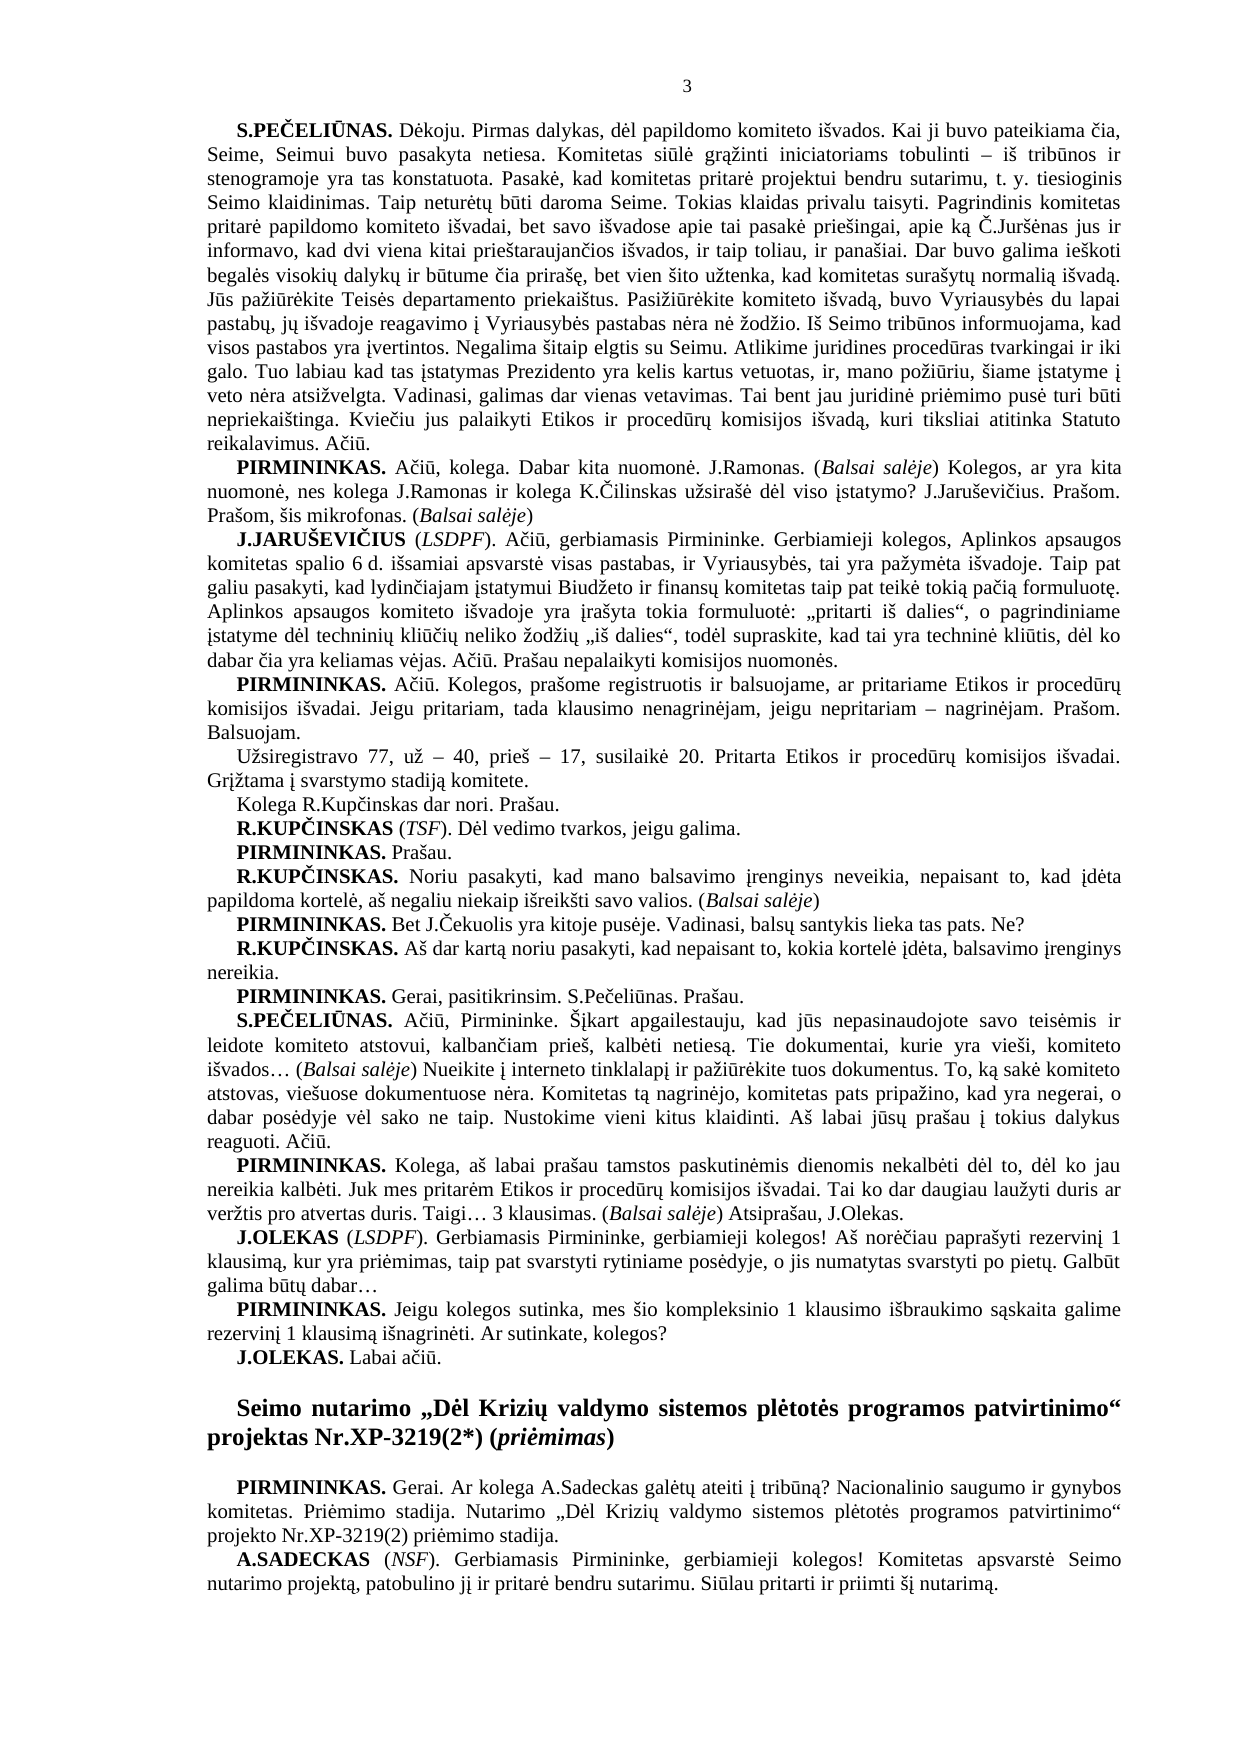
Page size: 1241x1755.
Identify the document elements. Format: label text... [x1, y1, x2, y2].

text PIRMININKAS. Gerai, pasitikrinsim. S.Pečeliūnas. Prašau. [207, 984, 1122, 1008]
text PIRMININKAS. Ačiū. Kolegos, prašome registruotis ir balsuojame, ar pritariame Etikos ir procedūrų komisijos išvadai. Jeigu pritariam, tada klausimo nenagrinėjam, jeigu nepritariam – nagrinėjam. Prašom. Balsuojam. [207, 672, 1122, 744]
text S.PEČELIŪNAS. Dėkoju. Pirmas dalykas, dėl papildomo komiteto išvados. Kai ji buvo pateikiama čia, Seime, Seimui buvo pasakyta netiesa. Komitetas siūlė grąžinti iniciatoriams tobulinti – iš tribūnos ir stenogramoje yra tas konstatuota. Pasakė, kad komitetas pritarė projektui bendru sutarimu, t. y. tiesioginis Seimo klaidinimas. Taip neturėtų būti daroma Seime. Tokias klaidas privalu taisyti. Pagrindinis komitetas pritarė papildomo komiteto išvadai, bet savo išvadose apie tai pasakė priešingai, apie ką Č.Juršėnas jus ir informavo, kad dvi viena kitai prieštaraujančios išvados, ir taip toliau, ir panašiai. Dar buvo galima ieškoti begalės visokių dalykų ir būtume čia prirašę, bet vien šito užtenka, kad komitetas surašytų normalią išvadą. Jūs pažiūrėkite Teisės departamento priekaištus. Pasižiūrėkite komiteto išvadą, buvo Vyriausybės du lapai pastabų, jų išvadoje reagavimo į Vyriausybės pastabas nėra nė žodžio. Iš Seimo tribūnos informuojama, kad visos pastabos yra įvertintos. Negalima šitaip elgtis su Seimu. Atlikime juridines procedūras tvarkingai ir iki galo. Tuo labiau kad tas įstatymas Prezidento yra kelis kartus vetuotas, ir, mano požiūriu, šiame įstatyme į veto nėra atsižvelgta. Vadinasi, galimas dar vienas vetavimas. Tai bent jau juridinė priėmimo pusė turi būti nepriekaištinga. Kviečiu jus palaikyti Etikos ir procedūrų komisijos išvadą, kuri tiksliai atitinka Statuto reikalavimus. Ačiū. [207, 118, 1122, 455]
text R.KUPČINSKAS. Aš dar kartą noriu pasakyti, kad nepaisant to, kokia kortelė įdėta, balsavimo įrenginys nereikia. [207, 936, 1122, 984]
text PIRMININKAS. Gerai. Ar kolega A.Sadeckas galėtų ateiti į tribūną? Nacionalinio saugumo ir gynybos komitetas. Priėmimo stadija. Nutarimo „Dėl Krizių valdymo sistemos plėtotės programos patvirtinimo“ projekto Nr.XP-3219(2) priėmimo stadija. [207, 1475, 1122, 1547]
text PIRMININKAS. Jeigu kolegos sutinka, mes šio kompleksinio 1 klausimo išbraukimo sąskaita galime rezervinį 1 klausimą išnagrinėti. Ar sutinkate, kolegos? [207, 1297, 1122, 1345]
text Seimo nutarimo „Dėl Krizių valdymo sistemos plėtotės programos patvirtinimo“ projektas Nr.XP-3219(2*) (priėmimas) [207, 1393, 1122, 1451]
text J.JARUŠEVIČIUS (LSDPF). Ačiū, gerbiamasis Pirmininke. Gerbiamieji kolegos, Aplinkos apsaugos komitetas spalio 6 d. išsamiai apsvarstė visas pastabas, ir Vyriausybės, tai yra pažymėta išvadoje. Taip pat galiu pasakyti, kad lydinčiajam įstatymui Biudžeto ir finansų komitetas taip pat teikė tokią pačią formuluotę. Aplinkos apsaugos komiteto išvadoje yra įrašyta tokia formuluotė: „pritarti iš dalies“, o pagrindiniame įstatyme dėl techninių kliūčių neliko žodžių „iš dalies“, todėl supraskite, kad tai yra techninė kliūtis, dėl ko dabar čia yra keliamas vėjas. Ačiū. Prašau nepalaikyti komisijos nuomonės. [207, 527, 1122, 672]
text Kolega R.Kupčinskas dar nori. Prašau. [207, 792, 1122, 816]
text Užsiregistravo 77, už – 40, prieš – 17, susilaikė 20. Pritarta Etikos ir procedūrų komisijos išvadai. Grįžtama į svarstymo stadiją komitete. [207, 744, 1122, 792]
text PIRMININKAS. Bet J.Čekuolis yra kitoje pusėje. Vadinasi, balsų santykis lieka tas pats. Ne? [207, 912, 1122, 936]
text J.OLEKAS (LSDPF). Gerbiamasis Pirmininke, gerbiamieji kolegos! Aš norėčiau paprašyti rezervinį 1 klausimą, kur yra priėmimas, taip pat svarstyti rytiniame posėdyje, o jis numatytas svarstyti po pietų. Galbūt galima būtų dabar… [207, 1225, 1122, 1297]
text A.SADECKAS (NSF). Gerbiamasis Pirmininke, gerbiamieji kolegos! Komitetas apsvarstė Seimo nutarimo projektą, patobulino jį ir pritarė bendru sutarimu. Siūlau pritarti ir priimti šį nutarimą. [207, 1547, 1122, 1595]
text PIRMININKAS. Kolega, aš labai prašau tamstos paskutinėmis dienomis nekalbėti dėl to, dėl ko jau nereikia kalbėti. Juk mes pritarėm Etikos ir procedūrų komisijos išvadai. Tai ko dar daugiau laužyti duris ar veržtis pro atvertas duris. Taigi… 3 klausimas. (Balsai salėje) Atsiprašau, J.Olekas. [207, 1153, 1122, 1225]
text R.KUPČINSKAS (TSF). Dėl vedimo tvarkos, jeigu galima. [207, 816, 1122, 840]
text PIRMININKAS. Ačiū, kolega. Dabar kita nuomonė. J.Ramonas. (Balsai salėje) Kolegos, ar yra kita nuomonė, nes kolega J.Ramonas ir kolega K.Čilinskas užsirašė dėl viso įstatymo? J.Jaruševičius. Prašom. Prašom, šis mikrofonas. (Balsai salėje) [207, 455, 1122, 527]
text R.KUPČINSKAS. Noriu pasakyti, kad mano balsavimo įrenginys neveikia, nepaisant to, kad įdėta papildoma kortelė, aš negaliu niekaip išreikšti savo valios. (Balsai salėje) [207, 864, 1122, 912]
text PIRMININKAS. Prašau. [207, 840, 1122, 864]
text S.PEČELIŪNAS. Ačiū, Pirmininke. Šįkart apgailestauju, kad jūs nepasinaudojote savo teisėmis ir leidote komiteto atstovui, kalbančiam prieš, kalbėti netiesą. Tie dokumentai, kurie yra vieši, komiteto išvados… (Balsai salėje) Nueikite į interneto tinklalapį ir pažiūrėkite tuos dokumentus. To, ką sakė komiteto atstovas, viešuose dokumentuose nėra. Komitetas tą nagrinėjo, komitetas pats pripažino, kad yra negerai, o dabar posėdyje vėl sako ne taip. Nustokime vieni kitus klaidinti. Aš labai jūsų prašau į tokius dalykus reaguoti. Ačiū. [207, 1008, 1122, 1153]
text J.OLEKAS. Labai ačiū. [207, 1345, 1122, 1369]
